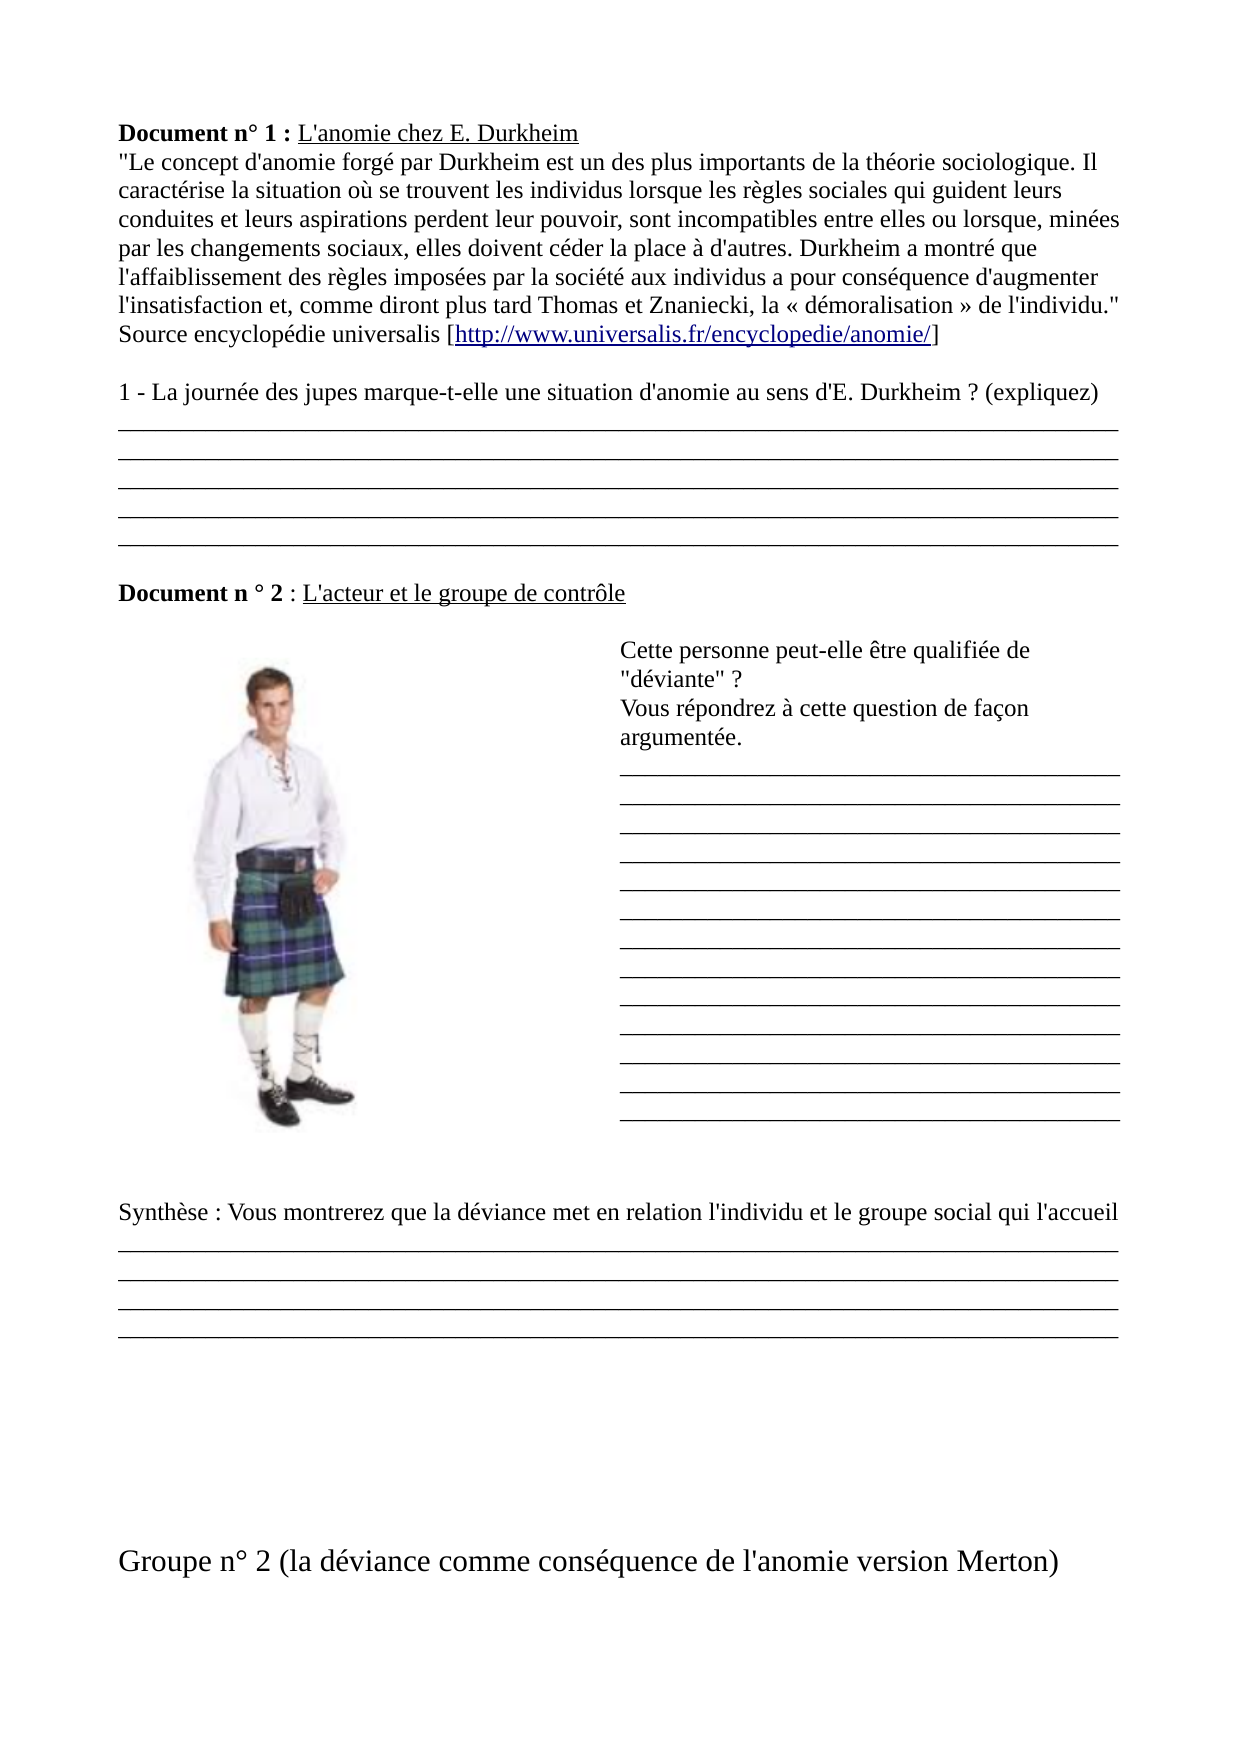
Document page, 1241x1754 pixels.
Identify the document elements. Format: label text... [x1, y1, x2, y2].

text Source encyclopédie universalis [http://www.universalis.fr/encyclopedie/anomie/] [118, 319, 1122, 348]
text "Le concept d'anomie forgé par Durkheim est un des plus importants de la théorie sociologique. Il caractérise la situation où se trouvent les individus lorsque les règles sociales qui guident leurs conduites et leurs aspirations perdent leur pouvoir, sont incompatibles entre elles ou lorsque, minées par les changements sociaux, elles doivent céder la place à d'autres. Durkheim a montré que l'affaiblissement des règles imposées par la société aux individus a pour conséquence d'augmenter l'insatisfaction et, comme diront plus tard Thomas et Znaniecki, la « démoralisation » de l'individu." [118, 147, 1122, 319]
text Document n ° 2 : L'acteur et le groupe de contrôle [118, 578, 1122, 607]
text ________________________________________________________________________________________________________________________________________________________________________________________________________________________________________________________________________________________________________________________________ [118, 1226, 1122, 1341]
table_header Cette personne peut-elle être qualifiée de "déviante" ? Vous répondrez à cette question de façon argumentée. ________________________________________________________________________________________________________________________________________________________________________________________________________________________________________________________________________________________________________________________________________________________________________________________________________________________________________________________________________________________________________________________________________ [620, 636, 1122, 1169]
text Document n° 1 : L'anomie chez E. Durkheim [118, 118, 1122, 147]
text Groupe n° 2 (la déviance comme conséquence de l'anomie version Merton) [118, 1542, 1122, 1578]
text ________________________________________________________________________________________________________________________________________________________________________________________________________________________________________________________________________________________________________________________________________________________________________________________________________________ [118, 406, 1122, 549]
text 1 - La journée des jupes marque-t-elle une situation d'anomie au sens d'E. Durkheim ? (expliquez) [118, 377, 1122, 406]
text Synthèse : Vous montrerez que la déviance met en relation l'individu et le groupe social qui l'accueil [118, 1197, 1122, 1226]
table_header [118, 636, 620, 1169]
